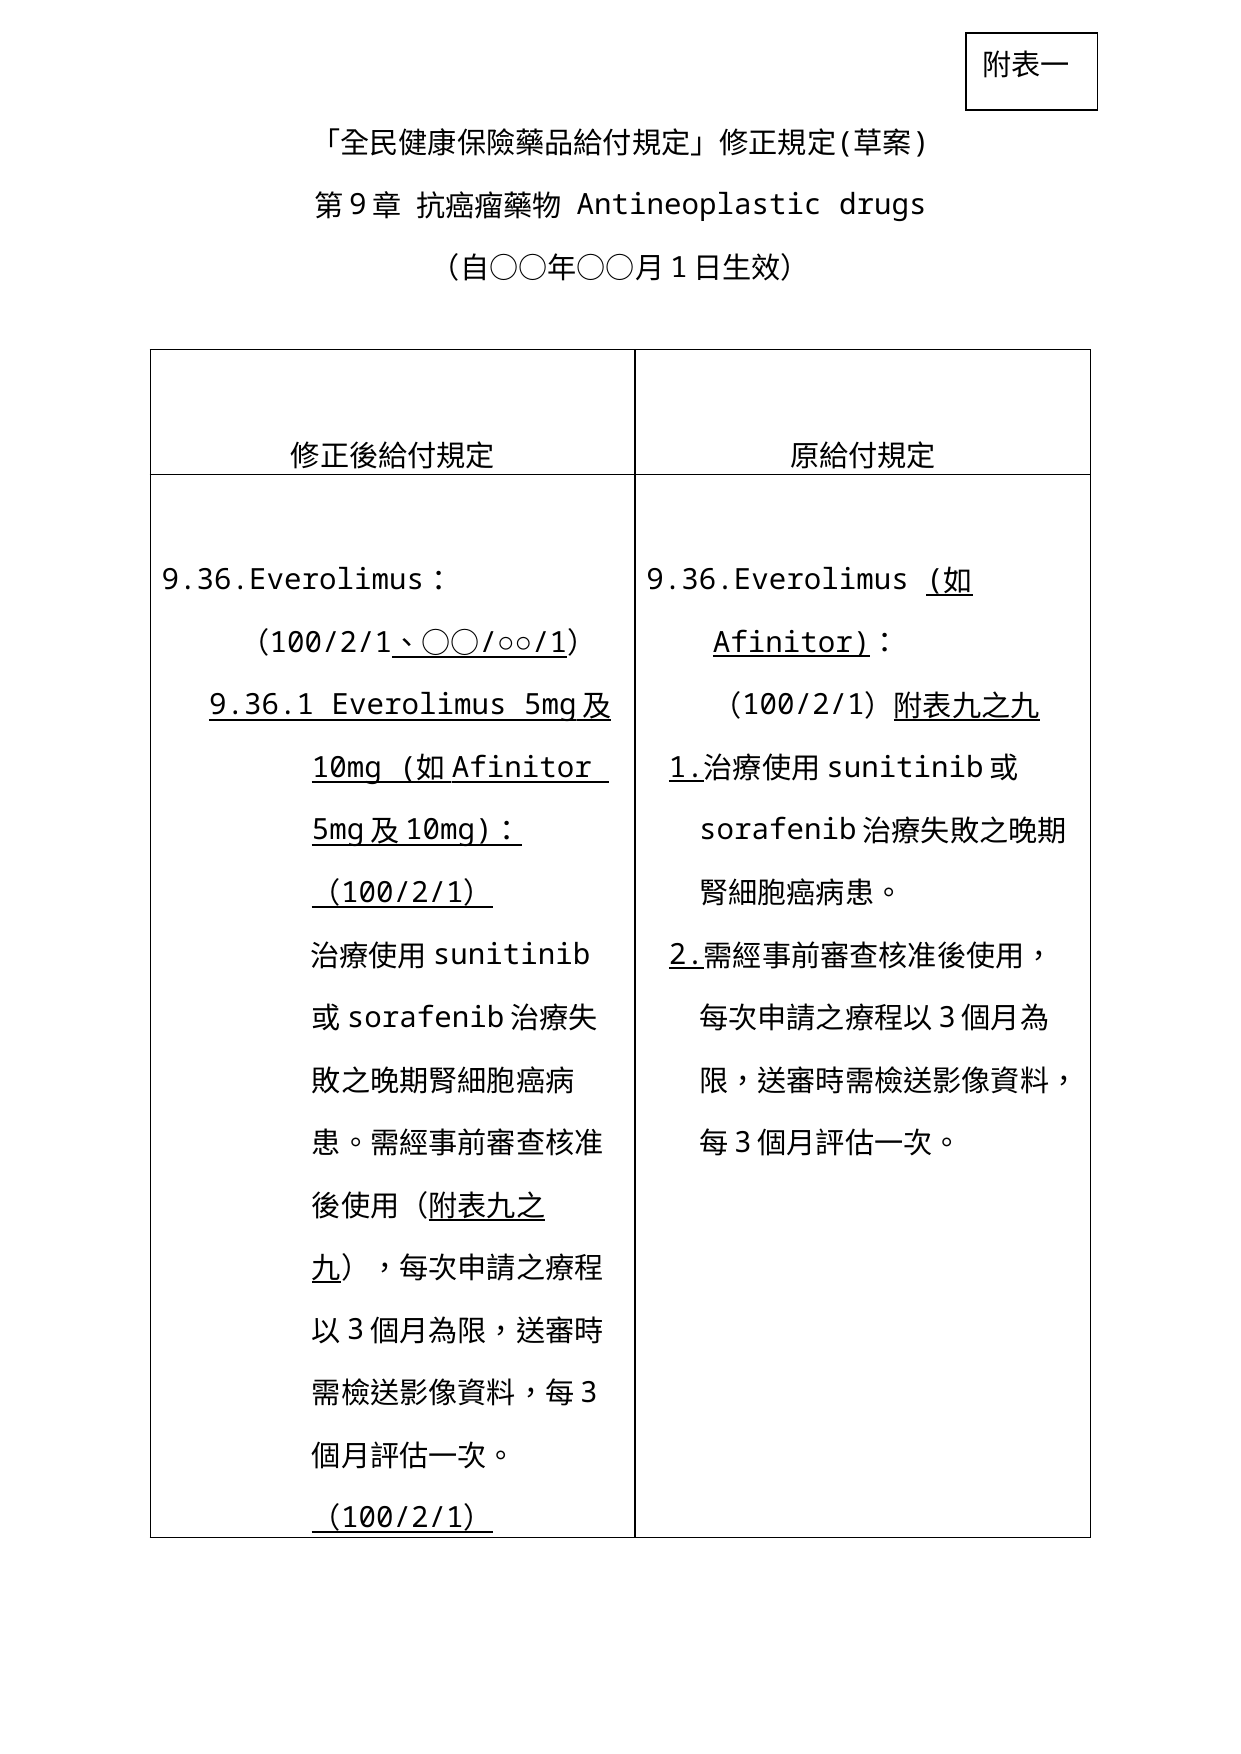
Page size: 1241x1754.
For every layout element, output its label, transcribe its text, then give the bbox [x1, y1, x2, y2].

text 第9章 抗癌瘤藥物 Antineoplastic drugs [118, 162, 1122, 224]
table_header 修正後給付規定 [151, 350, 634, 474]
table_cell 9.36.Everolimus (如Afinitor)：（100/2/1）附表九之九 1.治療使用sunitinib或sorafenib治療失敗之晚期腎細胞癌病患。 2.需經事前審查核准後使用，每次申請之療程以3個月為限，送審時需檢送影像資料，每3個月評估一次。 [636, 475, 1090, 1537]
text 「全民健康保險藥品給付規定」修正規定(草案) [118, 99, 1122, 162]
table_cell 9.36.Everolimus：（100/2/1、○○/○○/1） 9.36.1 Everolimus 5mg及10mg (如Afinitor 5mg及10mg)：（100/2/1） 治療使用sunitinib或sorafenib治療失敗之晚期腎細胞癌病患。需經事前審查核准後使用（附表九之九），每次申請之療程以3個月為限，送審時需檢送影像資料，每3個月評估一次。（100/2/1） [151, 475, 634, 1537]
text （自○○年○○月1日生效） [118, 224, 1122, 287]
table_header 原給付規定 [636, 350, 1090, 474]
text 附表一 [982, 41, 1082, 84]
text [967, 34, 1097, 109]
